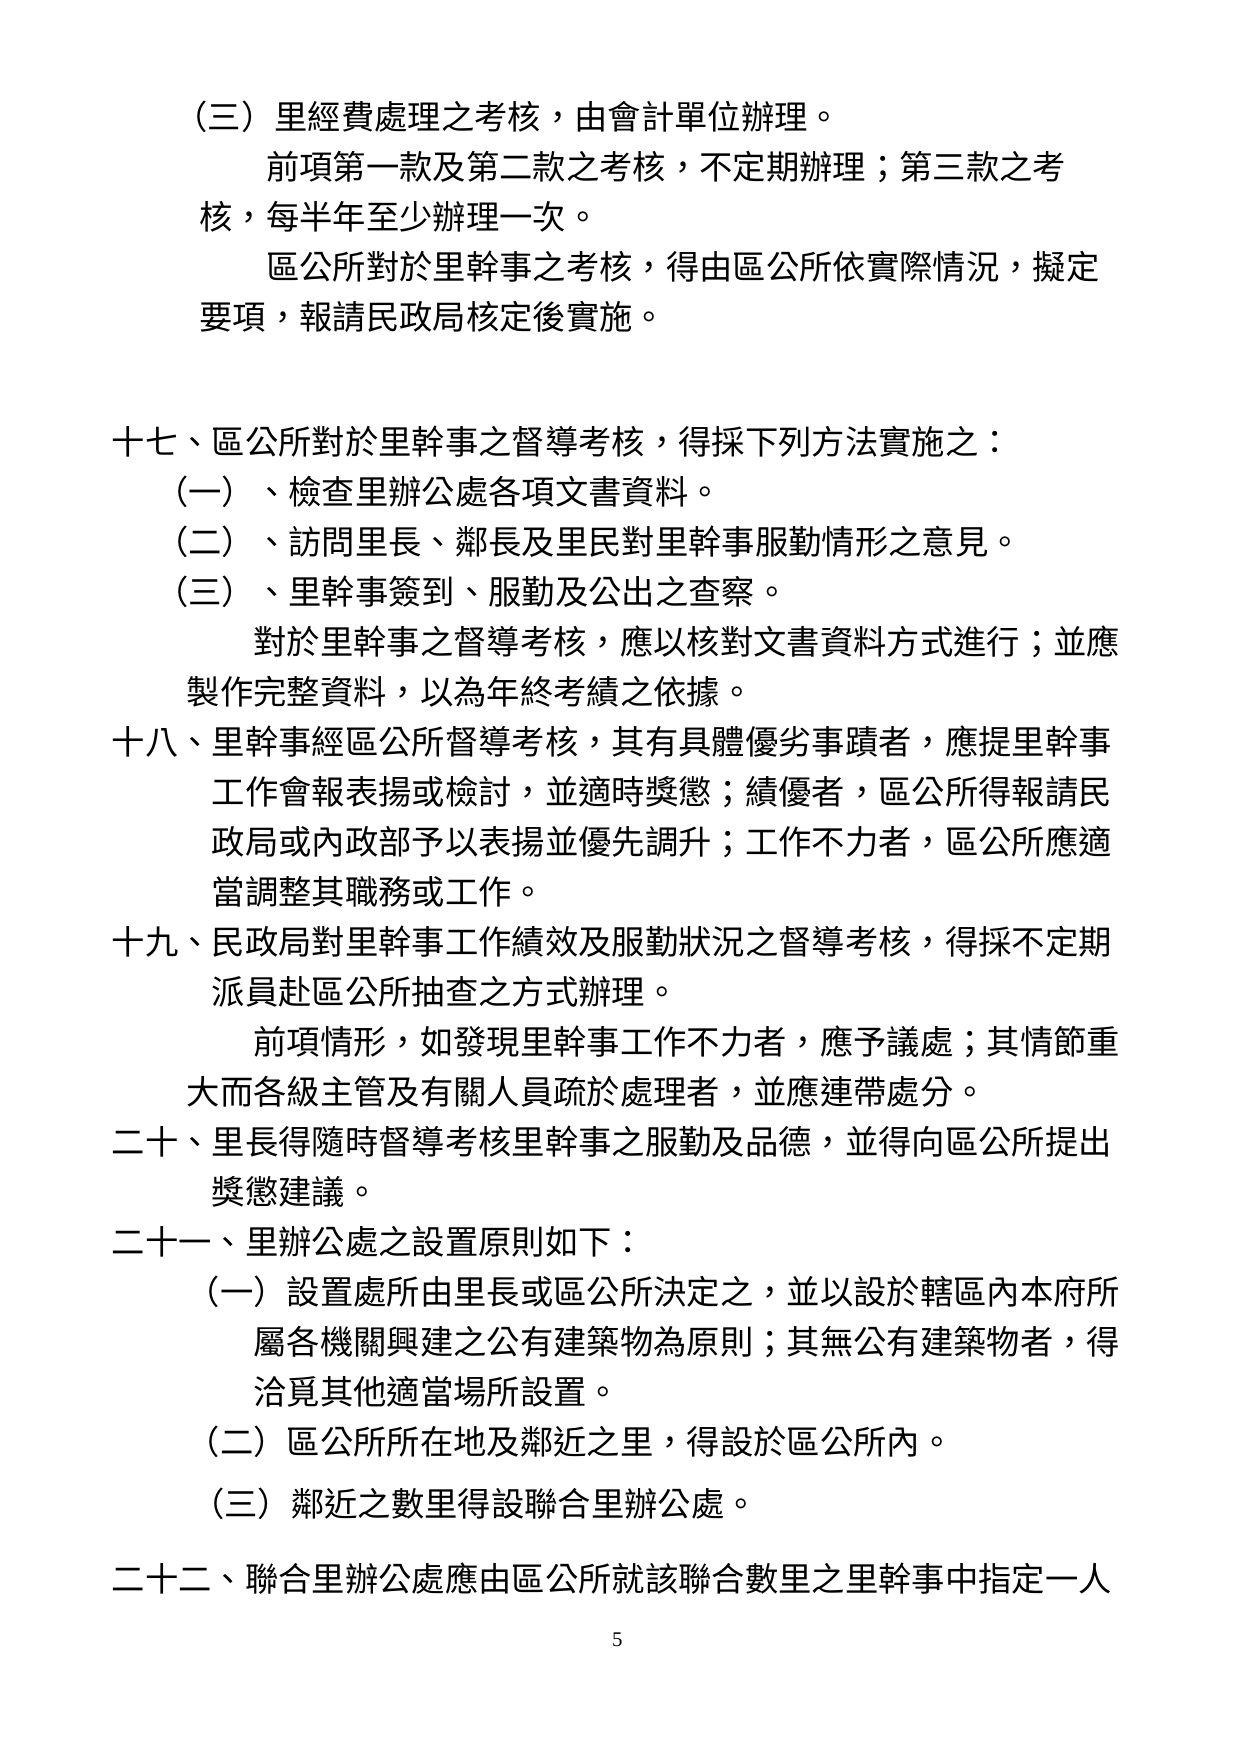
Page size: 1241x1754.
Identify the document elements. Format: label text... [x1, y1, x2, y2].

table_cell 二十一、里辦公處之設置原則如下： （一）設置處所由里長或區公所決定之，並以設於轄區內本府所屬各機關興建之公有建築物為原則；其無公有建築物者，得洽覓其他適當場所設置。 （二）區公所所在地及鄰近之里，得設於區公所內。 （三）鄰近之數里得設聯合里辦公處。 [100, 1214, 1134, 1539]
table_cell 二十二、聯合里辦公處應由區公所就該聯合數里之里幹事中指定一人 [100, 1539, 1134, 1614]
table_cell 十七、區公所對於里幹事之督導考核，得採下列方法實施之： （一）、檢查里辦公處各項文書資料。 （二）、訪問里長、鄰長及里民對里幹事服勤情形之意見。 （三）、里幹事簽到、服勤及公出之查察。 對於里幹事之督導考核，應以核對文書資料方式進行；並應製作完整資料，以為年終考績之依據。 [100, 414, 1134, 714]
table_cell 二十、里長得隨時督導考核里幹事之服勤及品德，並得向區公所提出獎懲建議。 [100, 1114, 1134, 1214]
table_cell 十八、里幹事經區公所督導考核，其有具體優劣事蹟者，應提里幹事工作會報表揚或檢討，並適時獎懲；績優者，區公所得報請民政局或內政部予以表揚並優先調升；工作不力者，區公所應適當調整其職務或工作。 [100, 714, 1134, 914]
table_cell （三）里經費處理之考核，由會計單位辦理。 前項第一款及第二款之考核，不定期辦理；第三款之考核，每半年至少辦理一次。 區公所對於里幹事之考核，得由區公所依實際情況，擬定要項，報請民政局核定後實施。 [100, 89, 1134, 414]
table_cell 十九、民政局對里幹事工作績效及服勤狀況之督導考核，得採不定期派員赴區公所抽查之方式辦理。 前項情形，如發現里幹事工作不力者，應予議處；其情節重大而各級主管及有關人員疏於處理者，並應連帶處分。 [100, 914, 1134, 1114]
